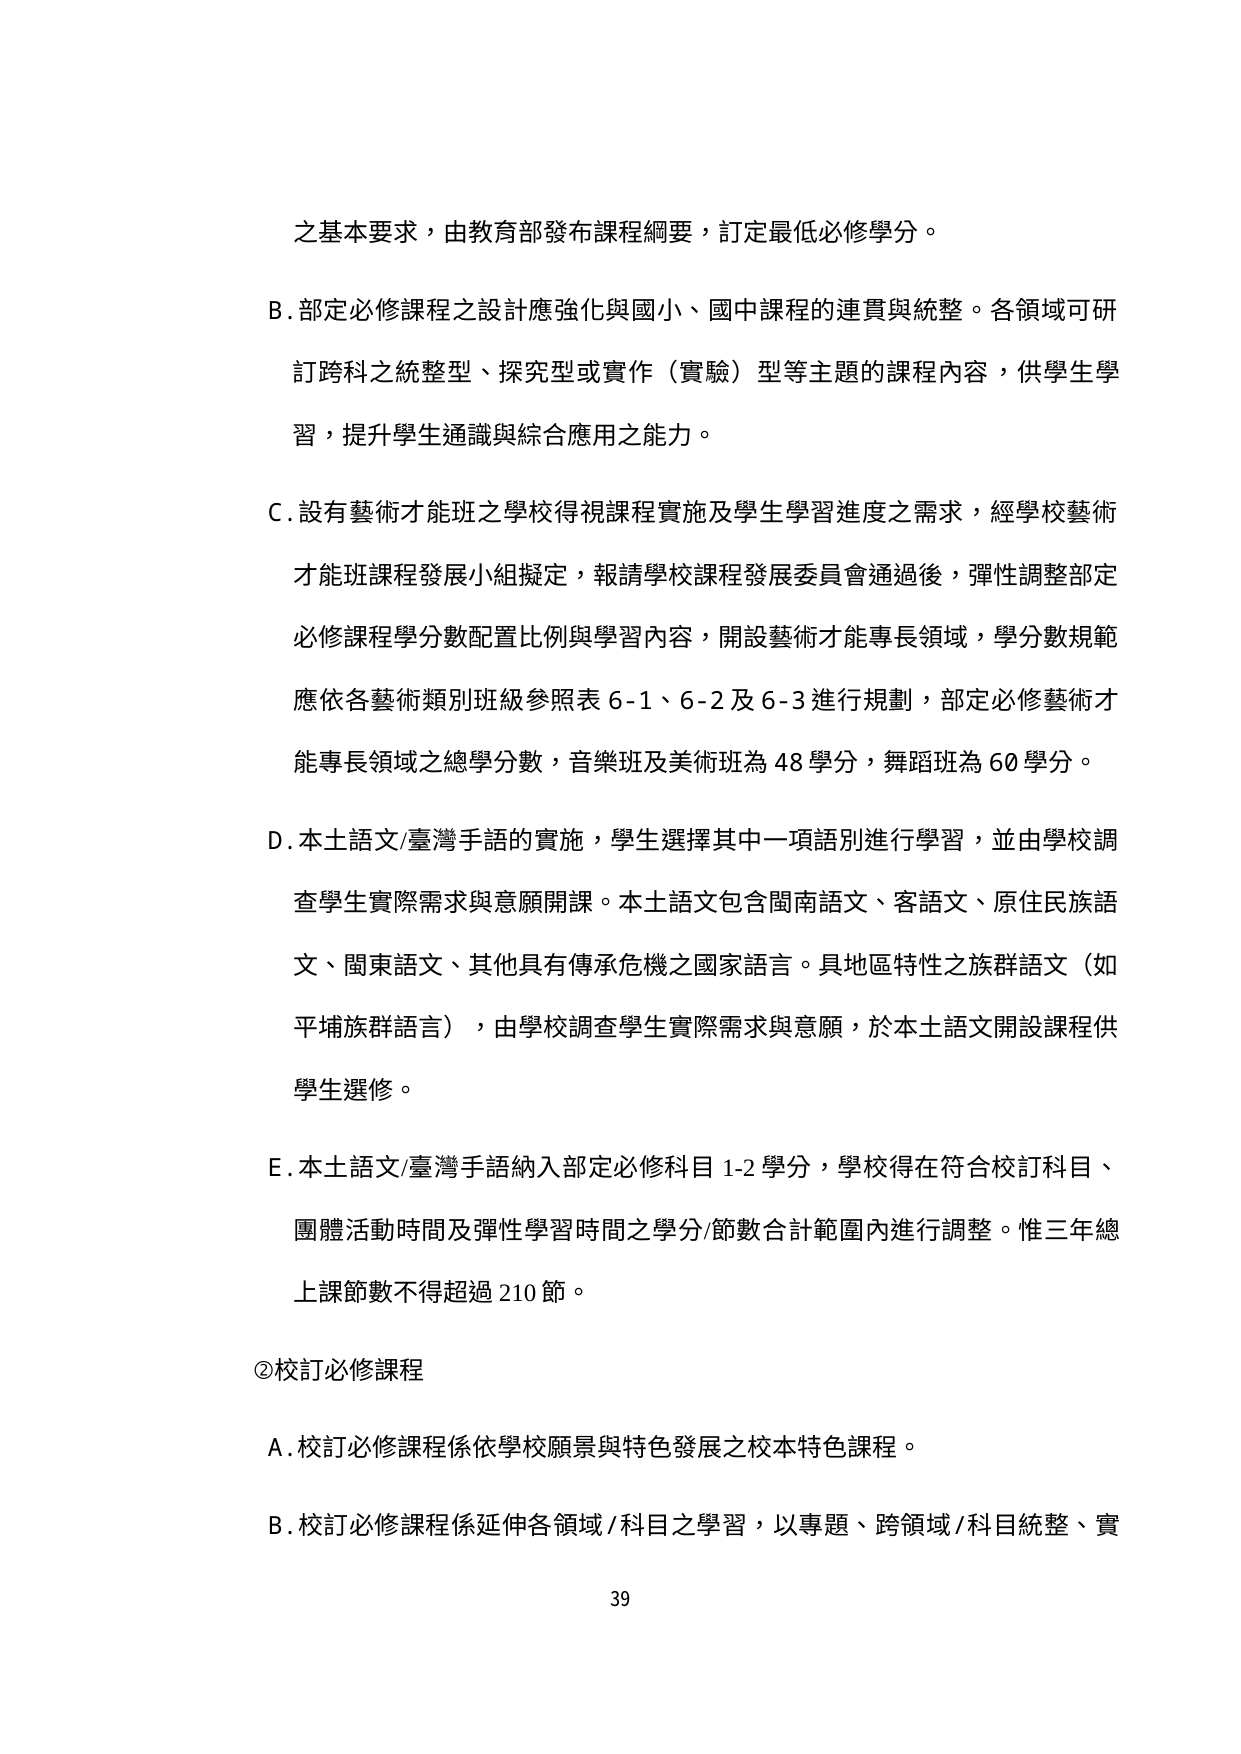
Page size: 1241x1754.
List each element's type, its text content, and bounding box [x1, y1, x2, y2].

text A.校訂必修課程係依學校願景與特色發展之校本特色課程。 [267, 1404, 1120, 1467]
text 之基本要求，由教育部發布課程綱要，訂定最低必修學分。 [267, 189, 1120, 252]
text 校訂必修課程 [252, 1327, 1120, 1389]
text B.校訂必修課程係延伸各領域/科目之學習，以專題、跨領域/科目統整、實 [267, 1482, 1120, 1544]
text E.本土語文/臺灣手語納入部定必修科目1-2學分，學校得在符合校訂科目、團體活動時間及彈性學習時間之學分/節數合計範圍內進行調整。惟三年總上課節數不得超過210節。 [267, 1124, 1120, 1312]
text D.本土語文/臺灣手語的實施，學生選擇其中一項語別進行學習，並由學校調查學生實際需求與意願開課。本土語文包含閩南語文、客語文、原住民族語文、閩東語文、其他具有傳承危機之國家語言。具地區特性之族群語文（如平埔族群語言），由學校調查學生實際需求與意願，於本土語文開設課程供學生選修。 [267, 797, 1120, 1109]
text C.設有藝術才能班之學校得視課程實施及學生學習進度之需求，經學校藝術才能班課程發展小組擬定，報請學校課程發展委員會通過後，彈性調整部定必修課程學分數配置比例與學習內容，開設藝術才能專長領域，學分數規範應依各藝術類別班級參照表6-1、6-2及6-3進行規劃，部定必修藝術才能專長領域之總學分數，音樂班及美術班為48學分，舞蹈班為60學分。 [267, 469, 1120, 782]
text B.部定必修課程之設計應強化與國小、國中課程的連貫與統整。各領域可研訂跨科之統整型、探究型或實作（實驗）型等主題的課程內容，供學生學習，提升學生通識與綜合應用之能力。 [267, 267, 1120, 454]
